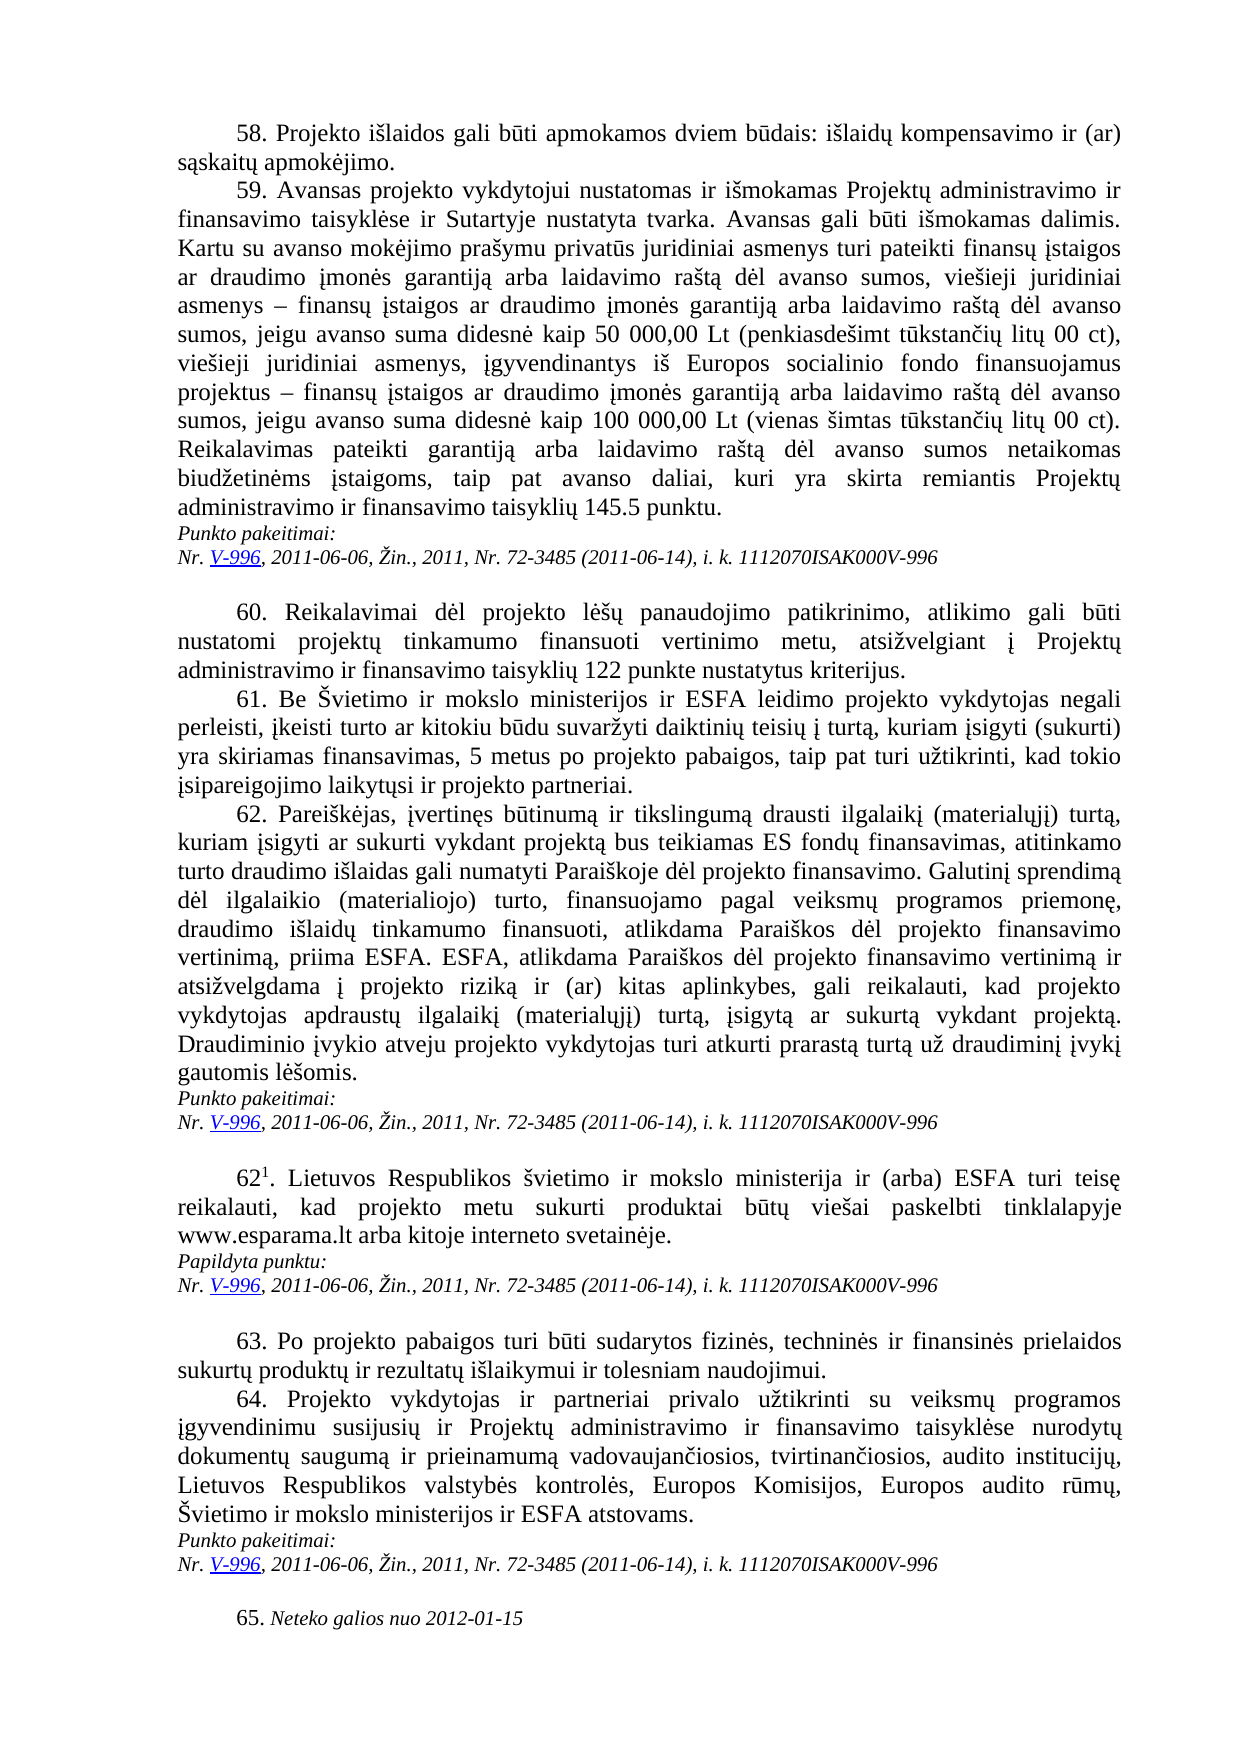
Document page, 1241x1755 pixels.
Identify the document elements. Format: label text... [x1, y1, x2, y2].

text Nr. V-996, 2011-06-06, Žin., 2011, Nr. 72-3485 (2011-06-14), i. k. 1112070ISAK000V-996 [177, 1273, 1122, 1297]
text 60. Reikalavimai dėl projekto lėšų panaudojimo patikrinimo, atlikimo gali būti nustatomi projektų tinkamumo finansuoti vertinimo metu, atsižvelgiant į Projektų administravimo ir finansavimo taisyklių 122 punkte nustatytus kriterijus. [177, 597, 1122, 684]
text Punkto pakeitimai: [177, 521, 1122, 545]
text 65. Neteko galios nuo 2012-01-15 [177, 1604, 1122, 1631]
text Papildyta punktu: [177, 1249, 1122, 1273]
text Punkto pakeitimai: [177, 1086, 1122, 1110]
text Nr. V-996, 2011-06-06, Žin., 2011, Nr. 72-3485 (2011-06-14), i. k. 1112070ISAK000V-996 [177, 1110, 1122, 1134]
text 61. Be Švietimo ir mokslo ministerijos ir ESFA leidimo projekto vykdytojas negali perleisti, įkeisti turto ar kitokiu būdu suvaržyti daiktinių teisių į turtą, kuriam įsigyti (sukurti) yra skiriamas finansavimas, 5 metus po projekto pabaigos, taip pat turi užtikrinti, kad tokio įsipareigojimo laikytųsi ir projekto partneriai. [177, 684, 1122, 799]
text 58. Projekto išlaidos gali būti apmokamos dviem būdais: išlaidų kompensavimo ir (ar) sąskaitų apmokėjimo. [177, 118, 1122, 176]
text Nr. V-996, 2011-06-06, Žin., 2011, Nr. 72-3485 (2011-06-14), i. k. 1112070ISAK000V-996 [177, 1552, 1122, 1576]
text 621. Lietuvos Respublikos švietimo ir mokslo ministerija ir (arba) ESFA turi teisę reikalauti, kad projekto metu sukurti produktai būtų viešai paskelbti tinklalapyje www.esparama.lt arba kitoje interneto svetainėje. [177, 1163, 1122, 1249]
text Punkto pakeitimai: [177, 1527, 1122, 1552]
text 64. Projekto vykdytojas ir partneriai privalo užtikrinti su veiksmų programos įgyvendinimu susijusių ir Projektų administravimo ir finansavimo taisyklėse nurodytų dokumentų saugumą ir prieinamumą vadovaujančiosios, tvirtinančiosios, audito institucijų, Lietuvos Respublikos valstybės kontrolės, Europos Komisijos, Europos audito rūmų, Švietimo ir mokslo ministerijos ir ESFA atstovams. [177, 1384, 1122, 1527]
text Nr. V-996, 2011-06-06, Žin., 2011, Nr. 72-3485 (2011-06-14), i. k. 1112070ISAK000V-996 [177, 545, 1122, 569]
text 63. Po projekto pabaigos turi būti sudarytos fizinės, techninės ir finansinės prielaidos sukurtų produktų ir rezultatų išlaikymui ir tolesniam naudojimui. [177, 1326, 1122, 1384]
text 59. Avansas projekto vykdytojui nustatomas ir išmokamas Projektų administravimo ir finansavimo taisyklėse ir Sutartyje nustatyta tvarka. Avansas gali būti išmokamas dalimis. Kartu su avanso mokėjimo prašymu privatūs juridiniai asmenys turi pateikti finansų įstaigos ar draudimo įmonės garantiją arba laidavimo raštą dėl avanso sumos, viešieji juridiniai asmenys – finansų įstaigos ar draudimo įmonės garantiją arba laidavimo raštą dėl avanso sumos, jeigu avanso suma didesnė kaip 50 000,00 Lt (penkiasdešimt tūkstančių litų 00 ct), viešieji juridiniai asmenys, įgyvendinantys iš Europos socialinio fondo finansuojamus projektus – finansų įstaigos ar draudimo įmonės garantiją arba laidavimo raštą dėl avanso sumos, jeigu avanso suma didesnė kaip 100 000,00 Lt (vienas šimtas tūkstančių litų 00 ct). Reikalavimas pateikti garantiją arba laidavimo raštą dėl avanso sumos netaikomas biudžetinėms įstaigoms, taip pat avanso daliai, kuri yra skirta remiantis Projektų administravimo ir finansavimo taisyklių 145.5 punktu. [177, 176, 1122, 521]
text 62. Pareiškėjas, įvertinęs būtinumą ir tikslingumą drausti ilgalaikį (materialųjį) turtą, kuriam įsigyti ar sukurti vykdant projektą bus teikiamas ES fondų finansavimas, atitinkamo turto draudimo išlaidas gali numatyti Paraiškoje dėl projekto finansavimo. Galutinį sprendimą dėl ilgalaikio (materialiojo) turto, finansuojamo pagal veiksmų programos priemonę, draudimo išlaidų tinkamumo finansuoti, atlikdama Paraiškos dėl projekto finansavimo vertinimą, priima ESFA. ESFA, atlikdama Paraiškos dėl projekto finansavimo vertinimą ir atsižvelgdama į projekto riziką ir (ar) kitas aplinkybes, gali reikalauti, kad projekto vykdytojas apdraustų ilgalaikį (materialųjį) turtą, įsigytą ar sukurtą vykdant projektą. Draudiminio įvykio atveju projekto vykdytojas turi atkurti prarastą turtą už draudiminį įvykį gautomis lėšomis. [177, 799, 1122, 1086]
